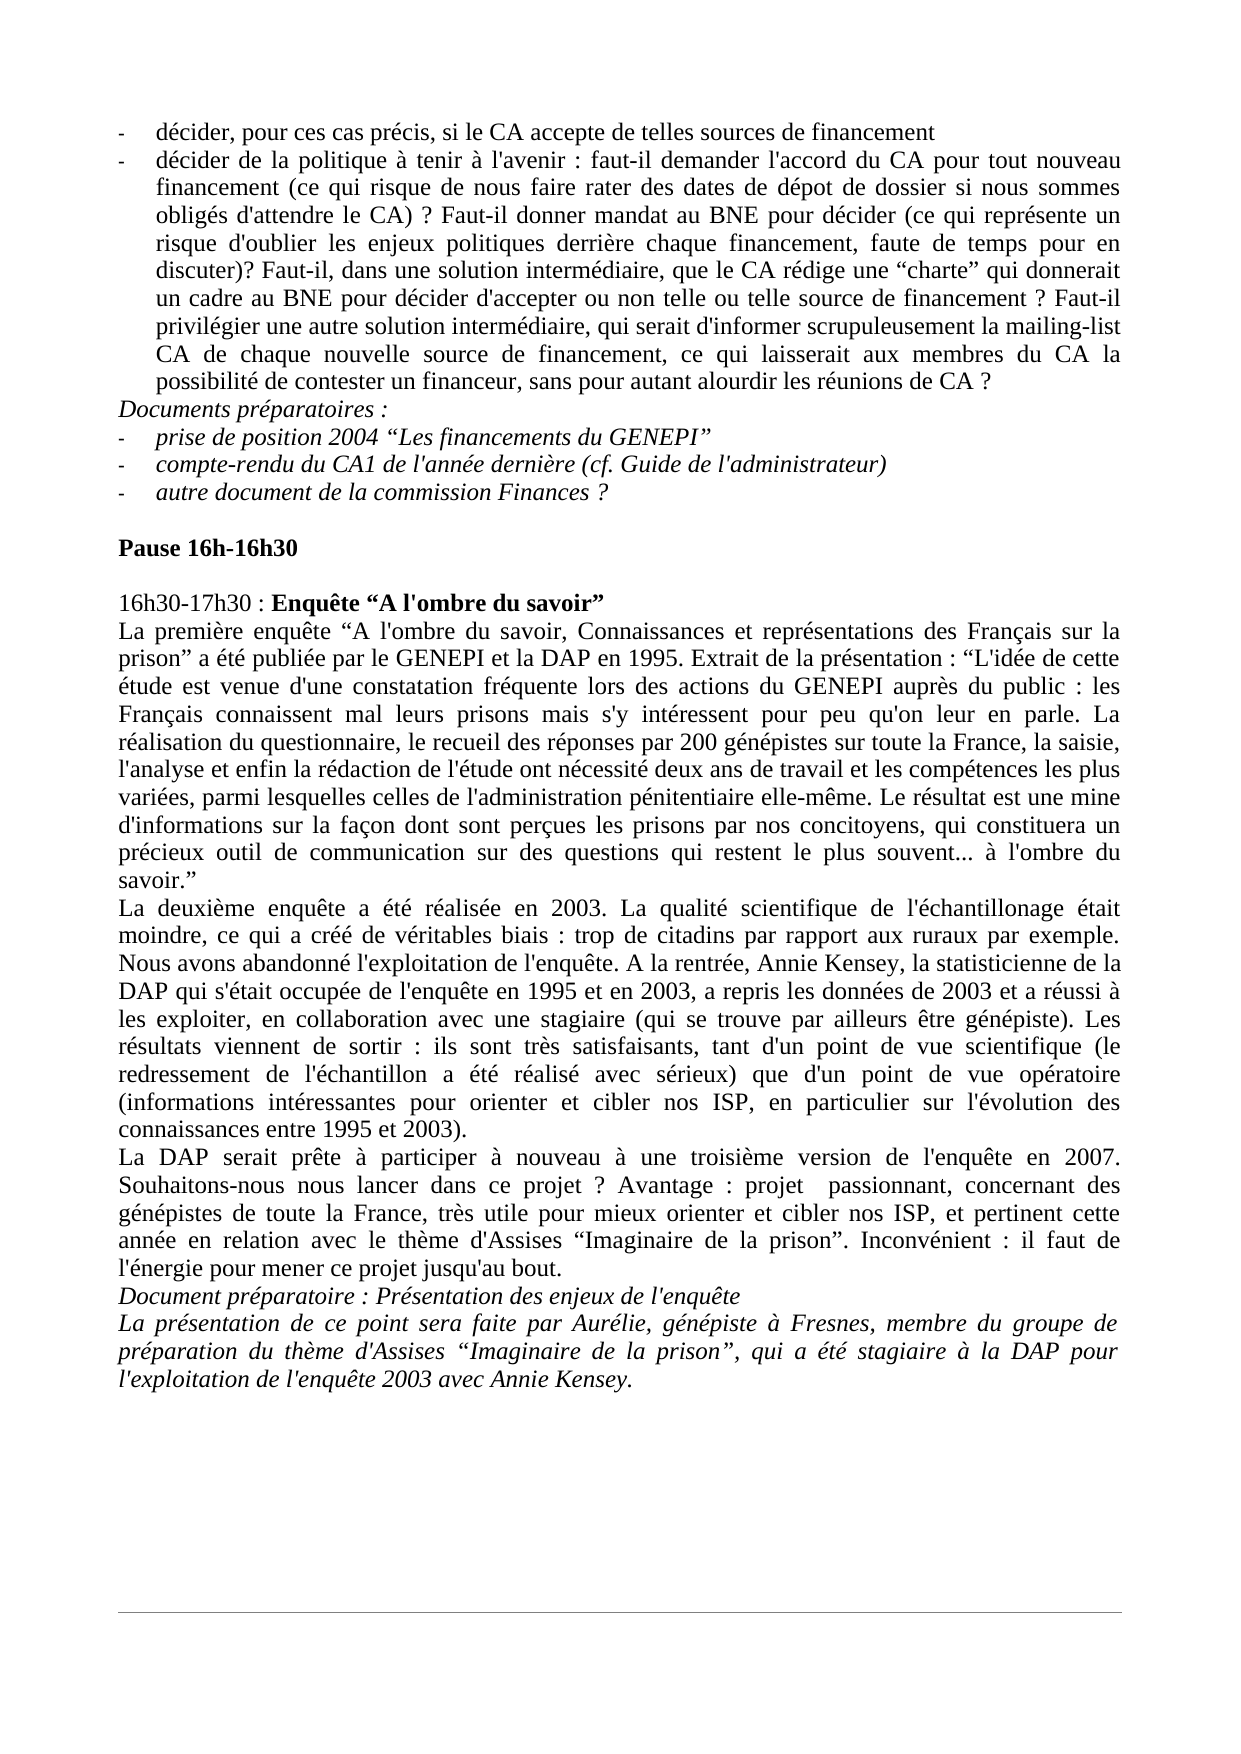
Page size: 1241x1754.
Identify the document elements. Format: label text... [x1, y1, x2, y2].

list décider, pour ces cas précis, si le CA accepte de telles sources de financement [118, 118, 1122, 146]
list autre document de la commission Finances ? [118, 478, 1122, 506]
text Documents préparatoires : [118, 395, 1122, 423]
text 16h30-17h30 : Enquête “A l'ombre du savoir” [118, 589, 1122, 617]
text La première enquête “A l'ombre du savoir, Connaissances et représentations des Français sur la prison” a été publiée par le GENEPI et la DAP en 1995. Extrait de la présentation : “L'idée de cette étude est venue d'une constatation fréquente lors des actions du GENEPI auprès du public : les Français connaissent mal leurs prisons mais s'y intéressent pour peu qu'on leur en parle. La réalisation du questionnaire, le recueil des réponses par 200 génépistes sur toute la France, la saisie, l'analyse et enfin la rédaction de l'étude ont nécessité deux ans de travail et les compétences les plus variées, parmi lesquelles celles de l'administration pénitentiaire elle-même. Le résultat est une mine d'informations sur la façon dont sont perçues les prisons par nos concitoyens, qui constituera un précieux outil de communication sur des questions qui restent le plus souvent... à l'ombre du savoir.” [118, 617, 1122, 894]
list compte-rendu du CA1 de l'année dernière (cf. Guide de l'administrateur) [118, 451, 1122, 478]
list décider de la politique à tenir à l'avenir : faut-il demander l'accord du CA pour tout nouveau financement (ce qui risque de nous faire rater des dates de dépot de dossier si nous sommes obligés d'attendre le CA) ? Faut-il donner mandat au BNE pour décider (ce qui représente un risque d'oublier les enjeux politiques derrière chaque financement, faute de temps pour en discuter)? Faut-il, dans une solution intermédiaire, que le CA rédige une “charte” qui donnerait un cadre au BNE pour décider d'accepter ou non telle ou telle source de financement ? Faut-il privilégier une autre solution intermédiaire, qui serait d'informer scrupuleusement la mailing-list CA de chaque nouvelle source de financement, ce qui laisserait aux membres du CA la possibilité de contester un financeur, sans pour autant alourdir les réunions de CA ? [118, 146, 1122, 395]
text La deuxième enquête a été réalisée en 2003. La qualité scientifique de l'échantillonage était moindre, ce qui a créé de véritables biais : trop de citadins par rapport aux ruraux par exemple. Nous avons abandonné l'exploitation de l'enquête. A la rentrée, Annie Kensey, la statisticienne de la DAP qui s'était occupée de l'enquête en 1995 et en 2003, a repris les données de 2003 et a réussi à les exploiter, en collaboration avec une stagiaire (qui se trouve par ailleurs être génépiste). Les résultats viennent de sortir : ils sont très satisfaisants, tant d'un point de vue scientifique (le redressement de l'échantillon a été réalisé avec sérieux) que d'un point de vue opératoire (informations intéressantes pour orienter et cibler nos ISP, en particulier sur l'évolution des connaissances entre 1995 et 2003). [118, 894, 1122, 1143]
text La DAP serait prête à participer à nouveau à une troisième version de l'enquête en 2007. Souhaitons-nous nous lancer dans ce projet ? Avantage : projet passionnant, concernant des génépistes de toute la France, très utile pour mieux orienter et cibler nos ISP, et pertinent cette année en relation avec le thème d'Assises “Imaginaire de la prison”. Inconvénient : il faut de l'énergie pour mener ce projet jusqu'au bout. [118, 1143, 1122, 1282]
list prise de position 2004 “Les financements du GENEPI” [118, 423, 1122, 451]
text La présentation de ce point sera faite par Aurélie, génépiste à Fresnes, membre du groupe de préparation du thème d'Assises “Imaginaire de la prison”, qui a été stagiaire à la DAP pour l'exploitation de l'enquête 2003 avec Annie Kensey. [118, 1309, 1122, 1393]
text Document préparatoire : Présentation des enjeux de l'enquête [118, 1282, 1122, 1309]
text Pause 16h-16h30 [118, 534, 1122, 561]
